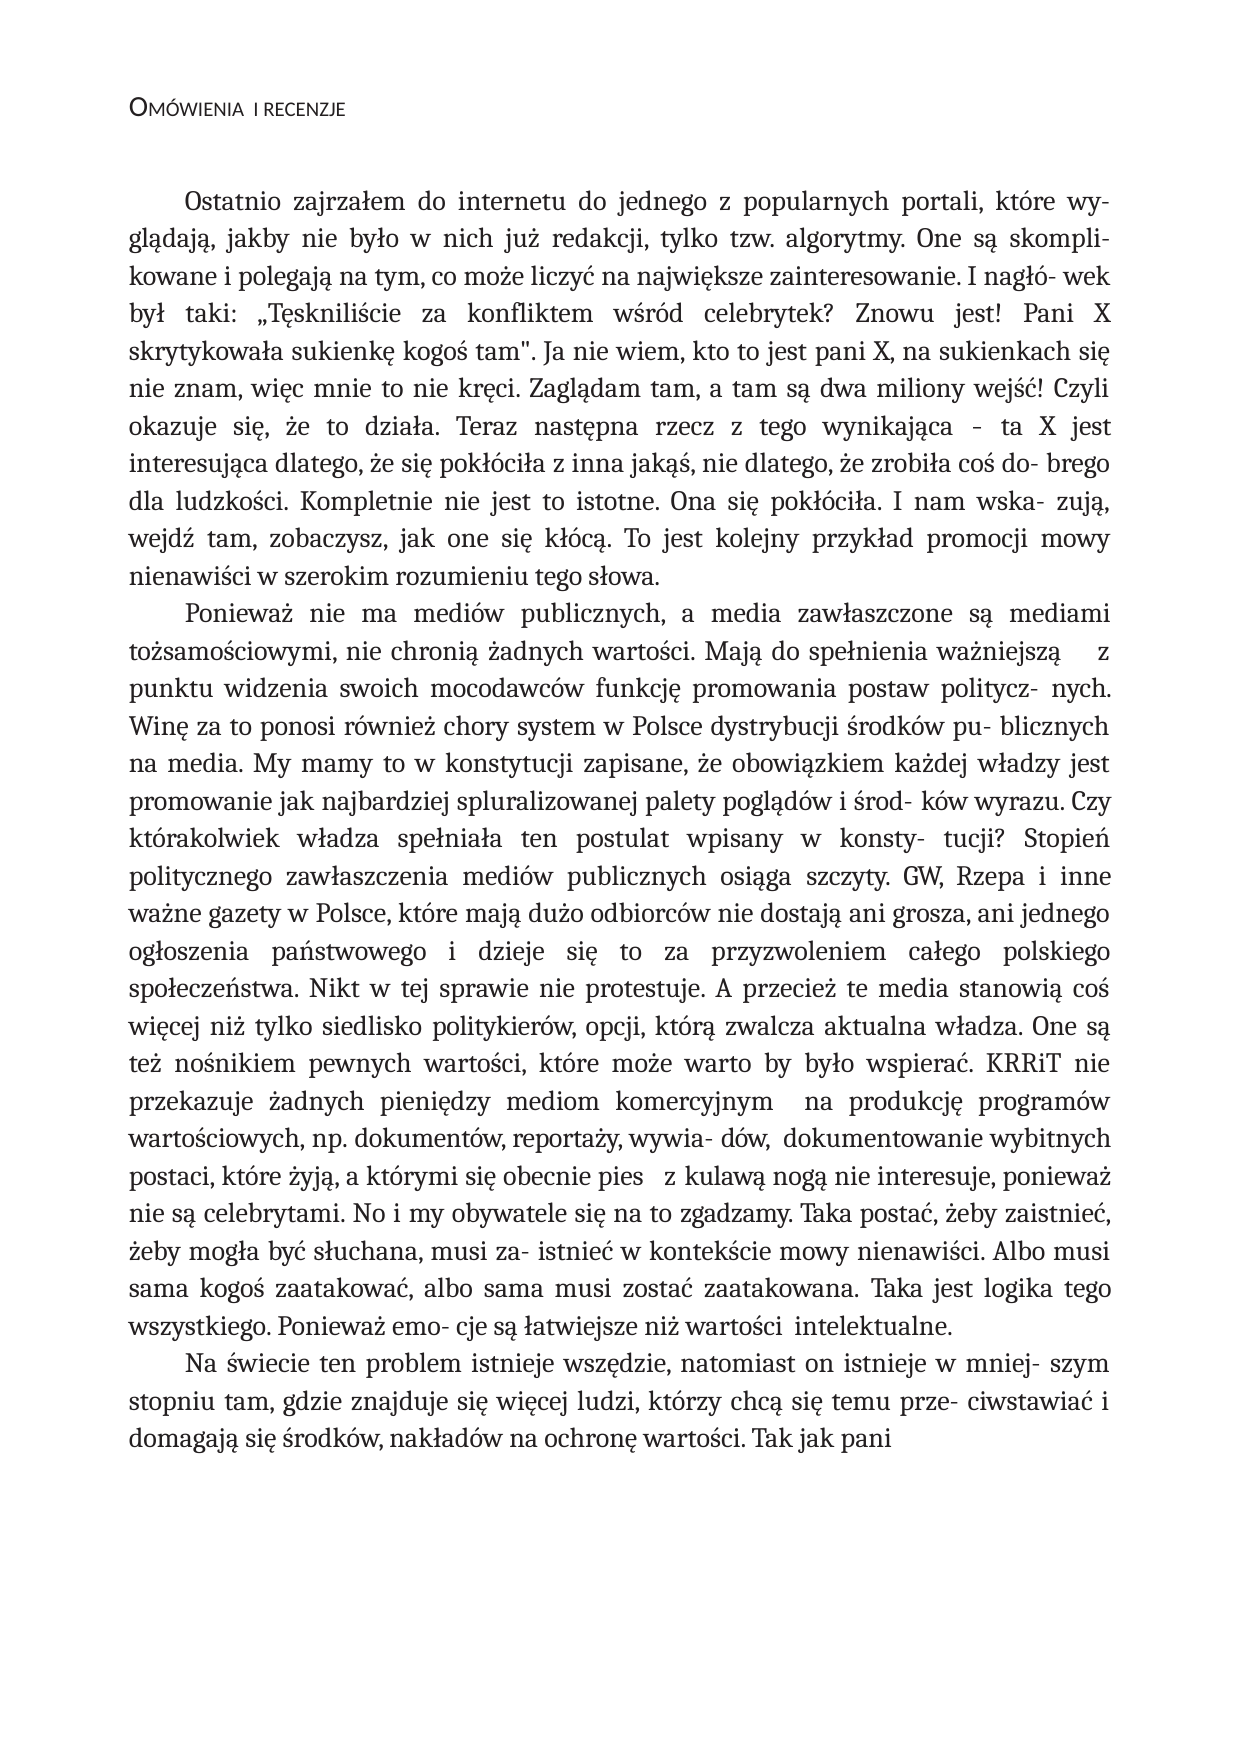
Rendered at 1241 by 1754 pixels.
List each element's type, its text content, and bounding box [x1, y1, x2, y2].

text Ostatnio zajrzałem do internetu do jednego z popularnych portali, które wy- glądają, jakby nie było w nich już redakcji, tylko tzw. algorytmy. One są skompli- kowane i polegają na tym, co może liczyć na największe zainteresowanie. I nagłó- wek był taki: „Tęskniliście za konfliktem wśród celebrytek? Znowu jest! Pani X skrytykowała sukienkę kogoś tam". Ja nie wiem, kto to jest pani X, na sukienkach się nie znam, więc mnie to nie kręci. Zaglądam tam, a tam są dwa miliony wejść! Czyli okazuje się, że to działa. Teraz następna rzecz z tego wynikająca - ta X jest interesująca dlatego, że się pokłóciła z inna jakąś, nie dlatego, że zrobiła coś do- brego dla ludzkości. Kompletnie nie jest to istotne. Ona się pokłóciła. I nam wska- zują, wejdź tam, zobaczysz, jak one się kłócą. To jest kolejny przykład promocji mowy nienawiści w szerokim rozumieniu tego słowa. [128, 185, 1112, 592]
text OMÓWIENIA I RECENZJE [128, 88, 1123, 123]
text Na świecie ten problem istnieje wszędzie, natomiast on istnieje w mniej- szym stopniu tam, gdzie znajduje się więcej ludzi, którzy chcą się temu prze- ciwstawiać i domagają się środków, nakładów na ochronę wartości. Tak jak pani [128, 1347, 1112, 1455]
text Ponieważ nie ma mediów publicznych, a media zawłaszczone są mediami tożsamościowymi, nie chronią żadnych wartości. Mają do spełnienia ważniejszą z punktu widzenia swoich mocodawców funkcję promowania postaw politycz- nych. Winę za to ponosi również chory system w Polsce dystrybucji środków pu- blicznych na media. My mamy to w konstytucji zapisane, że obowiązkiem każdej władzy jest promowanie jak najbardziej spluralizowanej palety poglądów i środ- ków wyrazu. Czy którakolwiek władza spełniała ten postulat wpisany w konsty- tucji? Stopień politycznego zawłaszczenia mediów publicznych osiąga szczyty. GW, Rzepa i inne ważne gazety w Polsce, które mają dużo odbiorców nie dostają ani grosza, ani jednego ogłoszenia państwowego i dzieje się to za przyzwoleniem całego polskiego społeczeństwa. Nikt w tej sprawie nie protestuje. A przecież te media stanowią coś więcej niż tylko siedlisko politykierów, opcji, którą zwalcza aktualna władza. One są też nośnikiem pewnych wartości, które może warto by było wspierać. KRRiT nie przekazuje żadnych pieniędzy mediom komercyjnym na produkcję programów wartościowych, np. dokumentów, reportaży, wywia- dów, dokumentowanie wybitnych postaci, które żyją, a którymi się obecnie pies z kulawą nogą nie interesuje, ponieważ nie są celebrytami. No i my obywatele się na to zgadzamy. Taka postać, żeby zaistnieć, żeby mogła być słuchana, musi za- istnieć w kontekście mowy nienawiści. Albo musi sama kogoś zaatakować, albo sama musi zostać zaatakowana. Taka jest logika tego wszystkiego. Ponieważ emo- cje są łatwiejsze niż wartości intelektualne. [128, 597, 1112, 1342]
